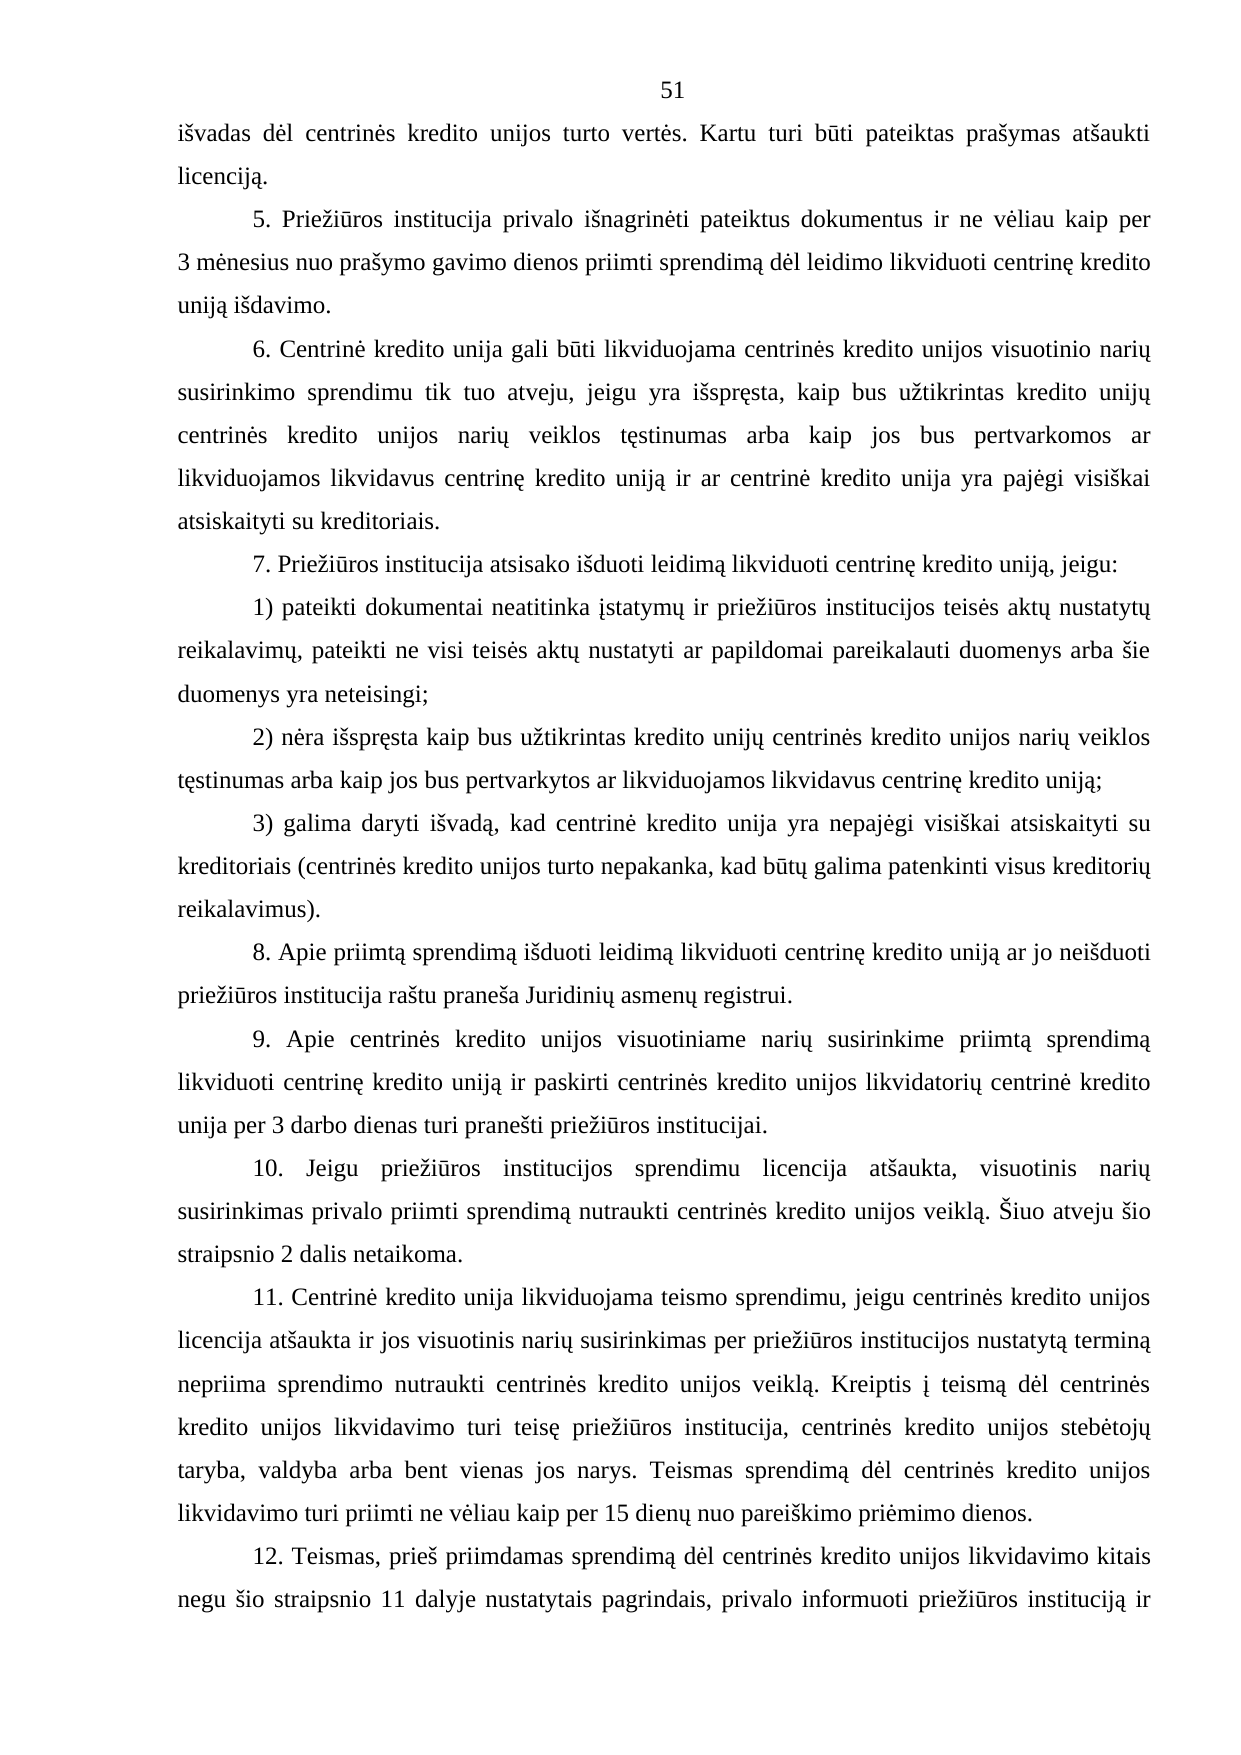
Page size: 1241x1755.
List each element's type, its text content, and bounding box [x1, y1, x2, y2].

text 2) nėra išspręsta kaip bus užtikrintas kredito unijų centrinės kredito unijos narių veiklos tęstinumas arba kaip jos bus pertvarkytos ar likviduojamos likvidavus centrinę kredito uniją; [177, 722, 1152, 794]
text išvadas dėl centrinės kredito unijos turto vertės. Kartu turi būti pateiktas prašymas atšaukti licenciją. [177, 118, 1152, 190]
text 9. Apie centrinės kredito unijos visuotiniame narių susirinkime priimtą sprendimą likviduoti centrinę kredito uniją ir paskirti centrinės kredito unijos likvidatorių centrinė kredito unija per 3 darbo dienas turi pranešti priežiūros institucijai. [177, 1024, 1152, 1139]
text 12. Teismas, prieš priimdamas sprendimą dėl centrinės kredito unijos likvidavimo kitais negu šio straipsnio 11 dalyje nustatytais pagrindais, privalo informuoti priežiūros instituciją ir [177, 1541, 1152, 1613]
text 5. Priežiūros institucija privalo išnagrinėti pateiktus dokumentus ir ne vėliau kaip per 3 mėnesius nuo prašymo gavimo dienos priimti sprendimą dėl leidimo likviduoti centrinę kredito uniją išdavimo. [177, 204, 1152, 319]
text 6. Centrinė kredito unija gali būti likviduojama centrinės kredito unijos visuotinio narių susirinkimo sprendimu tik tuo atveju, jeigu yra išspręsta, kaip bus užtikrintas kredito unijų centrinės kredito unijos narių veiklos tęstinumas arba kaip jos bus pertvarkomos ar likviduojamos likvidavus centrinę kredito uniją ir ar centrinė kredito unija yra pajėgi visiškai atsiskaityti su kreditoriais. [177, 334, 1152, 535]
text 8. Apie priimtą sprendimą išduoti leidimą likviduoti centrinę kredito uniją ar jo neišduoti priežiūros institucija raštu praneša Juridinių asmenų registrui. [177, 937, 1152, 1009]
text 1) pateikti dokumentai neatitinka įstatymų ir priežiūros institucijos teisės aktų nustatytų reikalavimų, pateikti ne visi teisės aktų nustatyti ar papildomai pareikalauti duomenys arba šie duomenys yra neteisingi; [177, 592, 1152, 707]
text 7. Priežiūros institucija atsisako išduoti leidimą likviduoti centrinę kredito uniją, jeigu: [177, 549, 1152, 578]
text 3) galima daryti išvadą, kad centrinė kredito unija yra nepajėgi visiškai atsiskaityti su kreditoriais (centrinės kredito unijos turto nepakanka, kad būtų galima patenkinti visus kreditorių reikalavimus). [177, 808, 1152, 923]
text 11. Centrinė kredito unija likviduojama teismo sprendimu, jeigu centrinės kredito unijos licencija atšaukta ir jos visuotinis narių susirinkimas per priežiūros institucijos nustatytą terminą nepriima sprendimo nutraukti centrinės kredito unijos veiklą. Kreiptis į teismą dėl centrinės kredito unijos likvidavimo turi teisę priežiūros institucija, centrinės kredito unijos stebėtojų taryba, valdyba arba bent vienas jos narys. Teismas sprendimą dėl centrinės kredito unijos likvidavimo turi priimti ne vėliau kaip per 15 dienų nuo pareiškimo priėmimo dienos. [177, 1282, 1152, 1527]
text 10. Jeigu priežiūros institucijos sprendimu licencija atšaukta, visuotinis narių susirinkimas privalo priimti sprendimą nutraukti centrinės kredito unijos veiklą. Šiuo atveju šio straipsnio 2 dalis netaikoma. [177, 1153, 1152, 1268]
